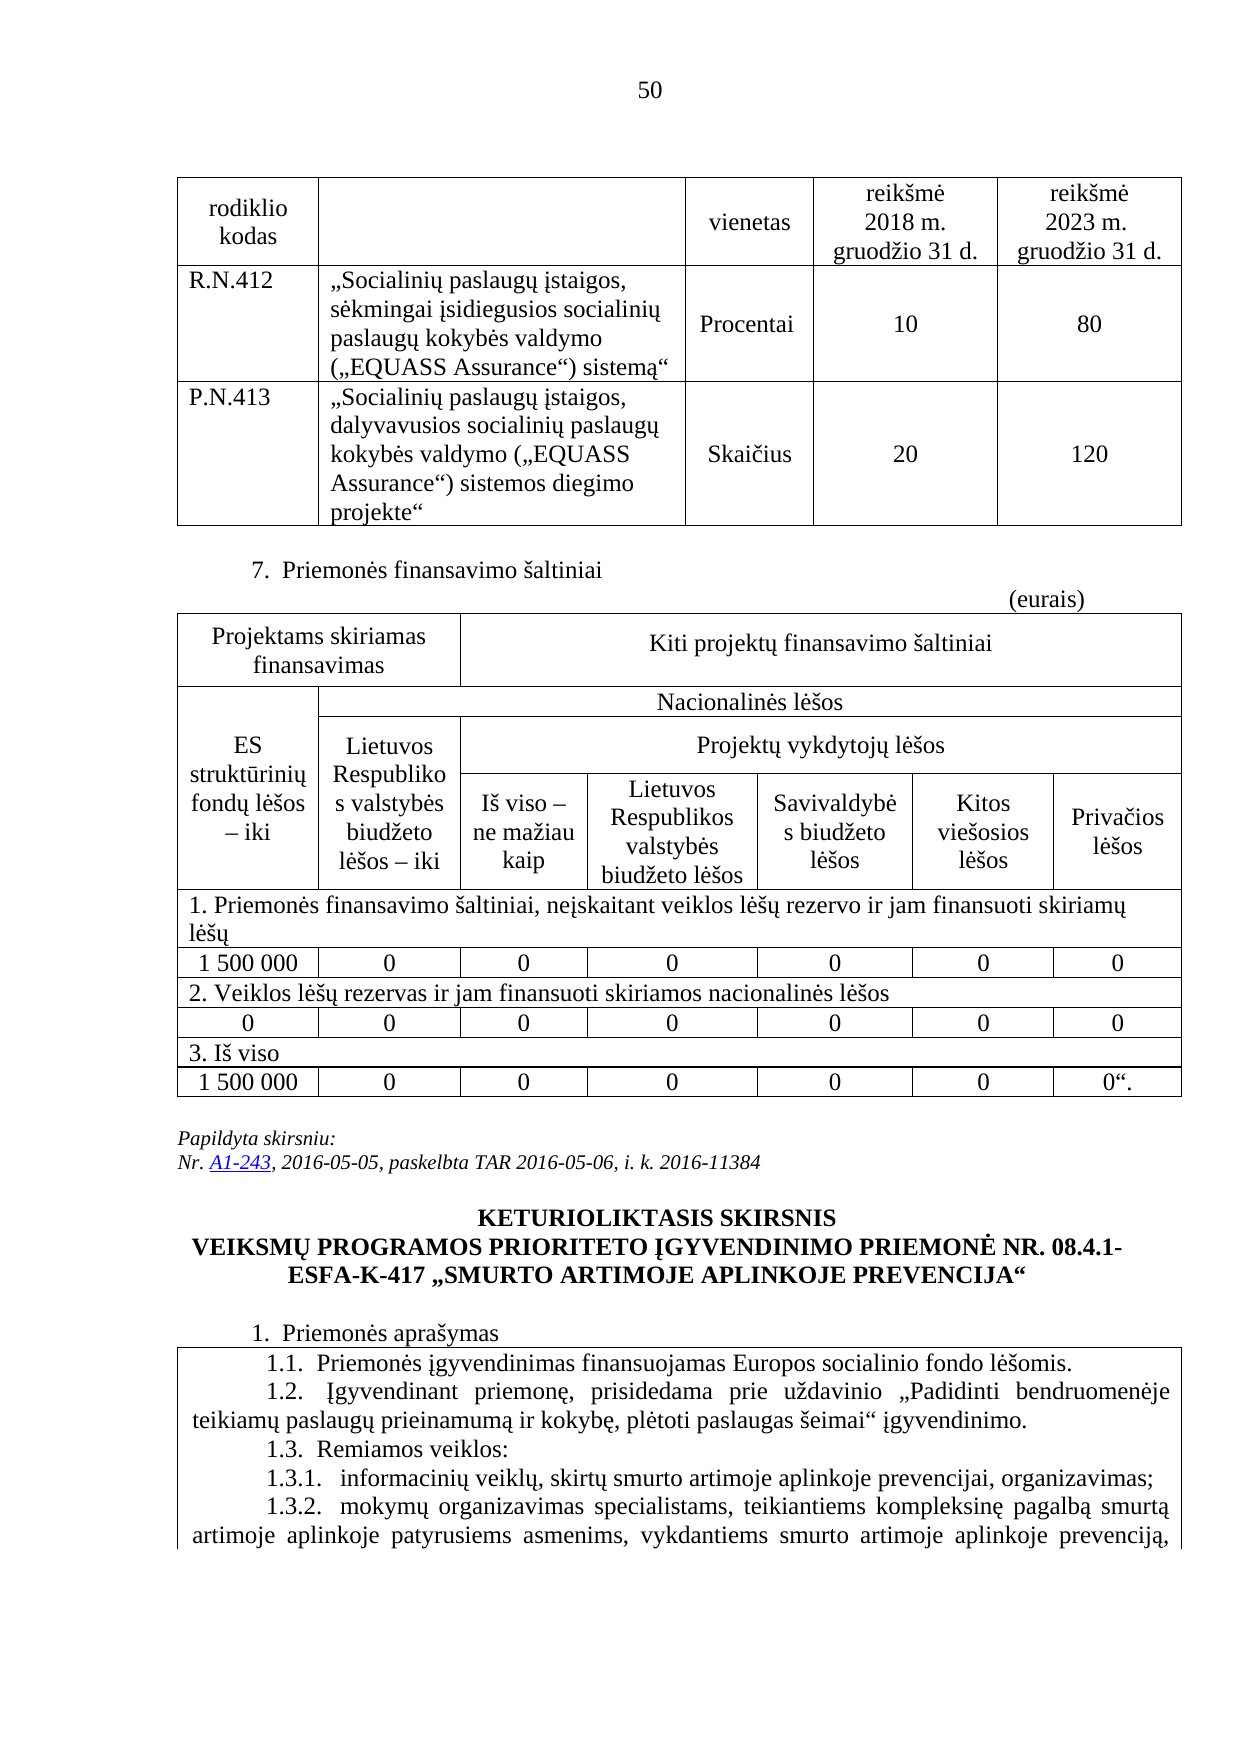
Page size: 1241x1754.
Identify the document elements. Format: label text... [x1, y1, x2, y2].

table_cell 3. Iš viso [178, 1038, 1181, 1066]
table_cell Projektų vykdytojų lėšos [461, 717, 1181, 773]
table_header Projektams skiriamas finansavimas [178, 614, 460, 686]
table_cell 20 [814, 382, 997, 525]
table_cell Lietuvos Respublikos valstybės biudžeto lėšos [588, 774, 757, 889]
table_cell 0 [1054, 948, 1181, 977]
text (eurais) [177, 584, 1137, 613]
table_cell 0 [461, 948, 587, 977]
table_cell 0 [588, 1008, 757, 1037]
table_cell R.N.412 [178, 266, 318, 381]
table_cell 1 500 000 [178, 1068, 318, 1096]
table_cell P.N.413 [178, 382, 318, 525]
table_cell 80 [998, 266, 1181, 381]
table_cell Skaičius [686, 382, 813, 525]
table_cell 0 [758, 1008, 912, 1037]
table_cell 2. Veiklos lėšų rezervas ir jam finansuoti skiriamos nacionalinės lėšos [178, 978, 1181, 1007]
table_header vienetas [686, 178, 813, 264]
table_cell 10 [814, 266, 997, 381]
table_cell 0 [319, 948, 460, 977]
text 7. Priemonės finansavimo šaltiniai [251, 555, 1137, 584]
text KETURIOLIKTASIS SKIRSNIS [177, 1203, 1137, 1232]
table_cell Procentai [686, 266, 813, 381]
table_cell Iš viso – ne mažiau kaip [461, 774, 587, 889]
table_cell 1.3. Remiamos veiklos: 1.3.1. informacinių veiklų, skirtų smurto artimoje aplinkoje prevencijai, organizavimas; 1.3.2. mokymų organizavimas specialistams, teikiantiems kompleksinę pagalbą smurtą artimoje aplinkoje patyrusiems asmenims, vykdantiems smurto artimoje aplinkoje prevenciją, [178, 1434, 1181, 1549]
table_header rodiklio kodas [178, 178, 318, 264]
table_cell Kitos viešosios lėšos [913, 774, 1053, 889]
table_cell 0 [588, 948, 757, 977]
table_cell 0 [913, 1068, 1053, 1096]
table_cell 1. Priemonės finansavimo šaltiniai, neįskaitant veiklos lėšų rezervo ir jam finansuoti skiriamų lėšų [178, 890, 1181, 947]
table_header reikšmė 2018 m. gruodžio 31 d. [814, 178, 997, 264]
table_cell 0“. [1054, 1068, 1181, 1096]
table_cell ES struktūrinių fondų lėšos – iki [178, 687, 318, 889]
table_cell 0 [319, 1008, 460, 1037]
table_header 1.1. Priemonės įgyvendinimas finansuojamas Europos socialinio fondo lėšomis. [178, 1348, 1181, 1376]
table_cell 0 [319, 1068, 460, 1096]
table_cell 0 [758, 1068, 912, 1096]
table_cell 0 [461, 1068, 587, 1096]
text Nr. A1-243, 2016-05-05, paskelbta TAR 2016-05-06, i. k. 2016-11384 [177, 1150, 1137, 1174]
table_cell Nacionalinės lėšos [319, 687, 1181, 716]
table_cell „Socialinių paslaugų įstaigos, dalyvavusios socialinių paslaugų kokybės valdymo („EQUASS Assurance“) sistemos diegimo projekte“ [319, 382, 685, 525]
text 1. Priemonės aprašymas [251, 1318, 1137, 1347]
table_cell 0 [1054, 1008, 1181, 1037]
table_header Kiti projektų finansavimo šaltiniai [461, 614, 1181, 686]
table_cell 120 [998, 382, 1181, 525]
table_cell „Socialinių paslaugų įstaigos, sėkmingai įsidiegusios socialinių paslaugų kokybės valdymo („EQUASS Assurance“) sistemą“ [319, 266, 685, 381]
table_cell 0 [461, 1008, 587, 1037]
table_cell Privačios lėšos [1054, 774, 1181, 889]
table_cell Lietuvos Respublikos valstybės biudžeto lėšos – iki [319, 717, 460, 889]
table_cell 1 500 000 [178, 948, 318, 977]
table_cell 0 [913, 948, 1053, 977]
table_cell 1.2. Įgyvendinant priemonę, prisidedama prie uždavinio „Padidinti bendruomenėje teikiamų paslaugų prieinamumą ir kokybę, plėtoti paslaugas šeimai“ įgyvendinimo. [178, 1376, 1181, 1434]
table_header reikšmė 2023 m. gruodžio 31 d. [998, 178, 1181, 264]
table_cell 0 [758, 948, 912, 977]
table_cell 0 [588, 1068, 757, 1096]
table_cell 0 [913, 1008, 1053, 1037]
table_cell 0 [178, 1008, 318, 1037]
text VEIKSMŲ PROGRAMOS PRIORITETO ĮGYVENDINIMO PRIEMONĖ NR. 08.4.1-ESFA-K-417 „SMURTO ARTIMOJE APLINKOJE PREVENCIJA“ [177, 1232, 1137, 1289]
text Papildyta skirsniu: [177, 1126, 1137, 1150]
table_cell Savivaldybės biudžeto lėšos [758, 774, 912, 889]
table_header [319, 178, 685, 264]
